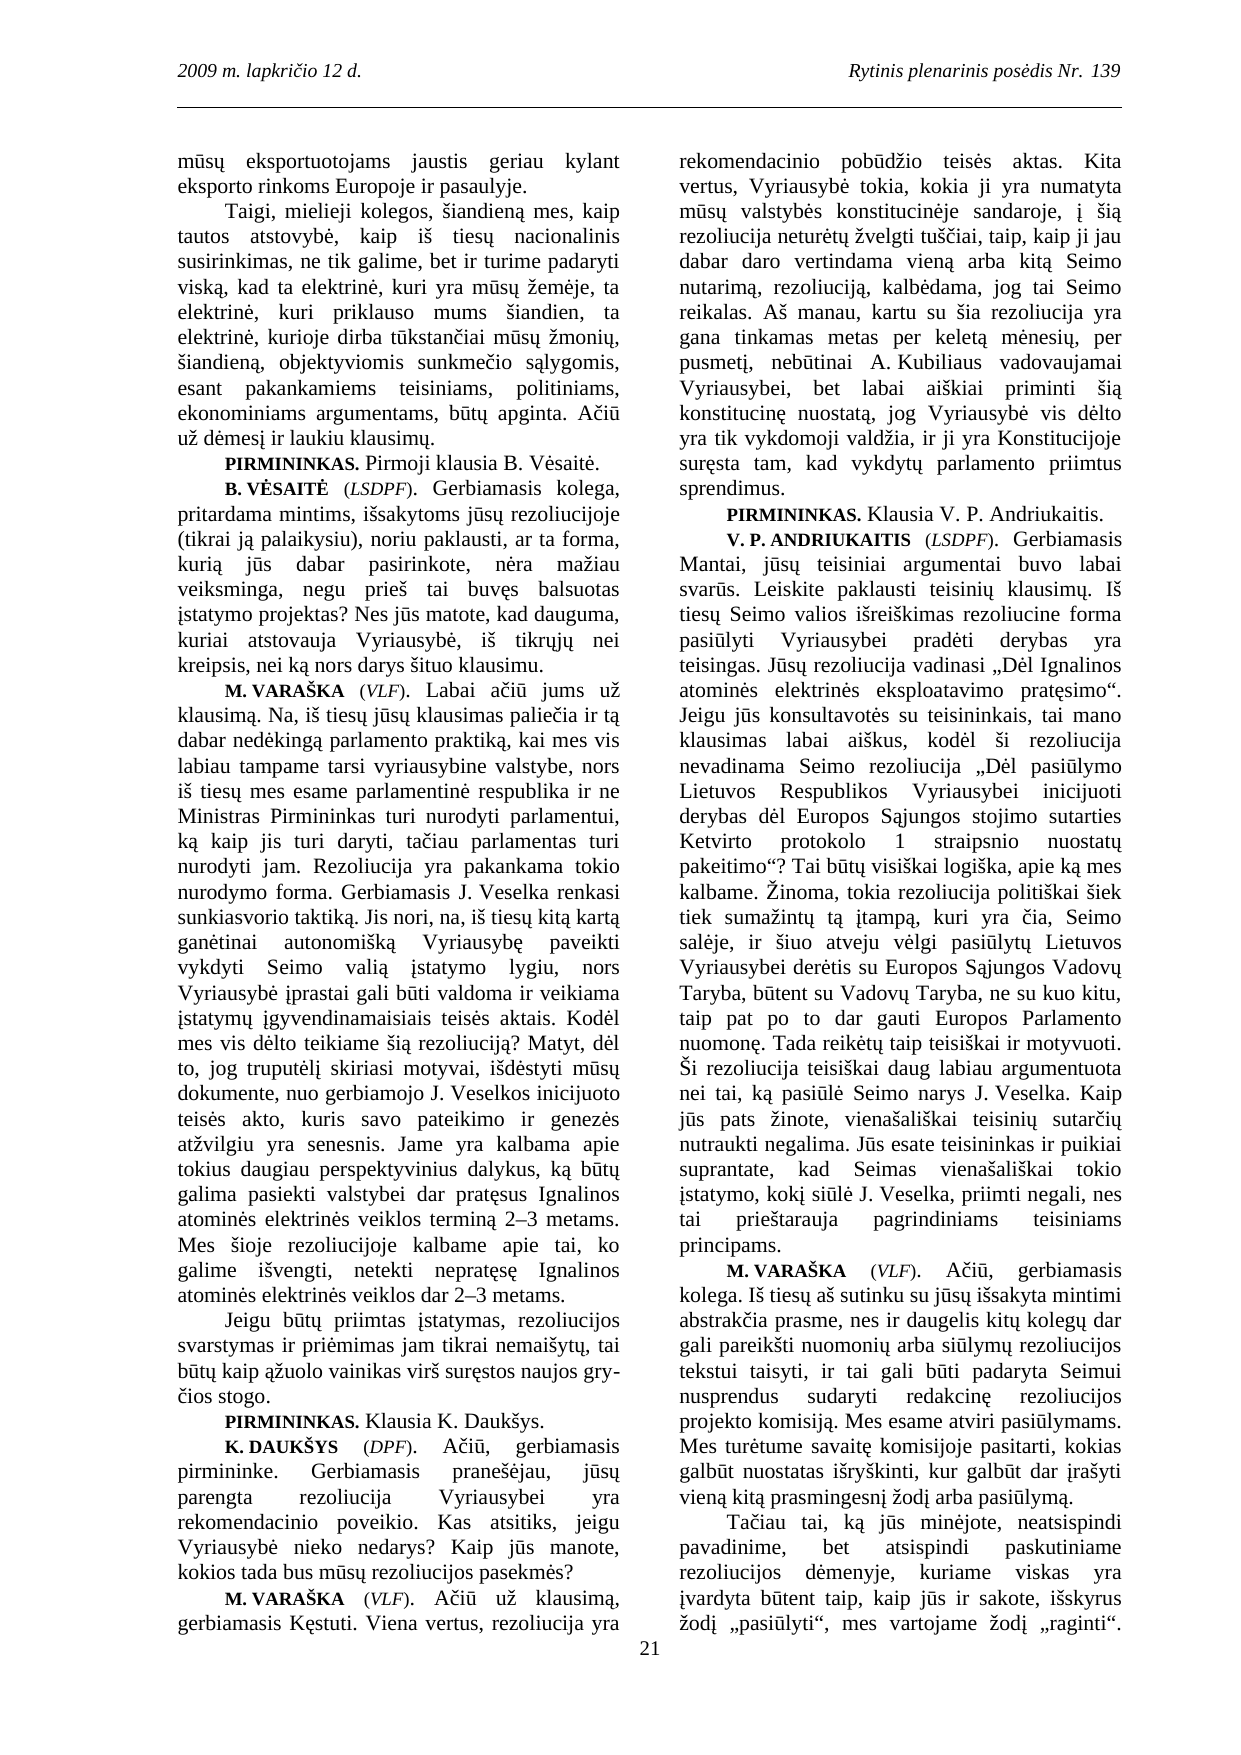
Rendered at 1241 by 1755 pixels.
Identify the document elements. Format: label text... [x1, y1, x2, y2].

text PIRMININKAS. Pirmoji klausia B. Vėsaitė. [177, 450, 620, 475]
text Taigi, mielieji kolegos, šiandieną mes, kaip tautos atstovybė, kaip iš tiesų nacionalinis susirinkimas, ne tik galime, bet ir turime padaryti viską, kad ta elektrinė, kuri yra mūsų žemėje, ta elektrinė, kuri priklauso mums šiandien, ta elektrinė, kurioje dirba tūkstančiai mūsų žmonių, šiandieną, objektyviomis sunkmečio sąlygomis, esant pakankamiems teisiniams, politiniams, ekonominiams argumentams, būtų apginta. Ačiū už dėmesį ir laukiu klausimų. [177, 198, 620, 450]
text M. VARAŠKA (VLF). Ačiū už klausimą, gerbiamasis Kęstuti. Viena vertus, rezoliucija yra [177, 1584, 620, 1635]
text B. VĖSAITĖ (LSDPF). Gerbiamasis kolega, pritardama mintims, išsakytoms jūsų rezoliucijoje (tikrai ją palaikysiu), noriu paklausti, ar ta forma, kurią jūs dabar pasirinkote, nėra mažiau veiksminga, negu prieš tai buvęs balsuotas įstatymo projektas? Nes jūs matote, kad dauguma, kuriai atstovauja Vyriausybė, iš tikrųjų nei kreipsis, nei ką nors darys šituo klausimu. [177, 475, 620, 677]
text PIRMININKAS. Klausia V. P. Andriukaitis. [679, 501, 1122, 526]
text K. DAUKŠYS (DPF). Ačiū, gerbiamasis pirmininke. Gerbiamasis pranešėjau, jūsų parengta rezoliucija Vyriausybei yra rekomendacinio poveikio. Kas atsitiks, jeigu Vyriausybė nieko nedarys? Kaip jūs manote, kokios tada bus mūsų rezoliucijos pasekmės? [177, 1433, 620, 1584]
text PIRMININKAS. Klausia K. Daukšys. [177, 1408, 620, 1433]
text M. VARAŠKA (VLF). Ačiū, gerbiamasis kolega. Iš tiesų aš sutinku su jūsų išsakyta mintimi abstrakčia prasme, nes ir daugelis kitų kolegų dar gali pareikšti nuomonių arba siūlymų rezoliucijos tekstui taisyti, ir tai gali būti padaryta Seimui nusprendus sudaryti redakcinę rezoliucijos projekto komisiją. Mes esame atviri pasiūlymams. Mes turėtume savaitę komisijoje pasitarti, kokias galbūt nuostatas išryškinti, kur galbūt dar įrašyti vieną kitą prasmingesnį žodį arba pasiūlymą. [679, 1257, 1122, 1509]
text V. P. ANDRIUKAITIS (LSDPF). Gerbiamasis Mantai, jūsų teisiniai argumentai buvo labai svarūs. Leiskite paklausti teisinių klausimų. Iš tiesų Seimo valios išreiškimas rezoliucine forma pasiūlyti Vyriausybei pradėti derybas yra teisingas. Jūsų rezoliucija vadinasi „Dėl Ignalinos atominės elektrinės eksploatavimo pratęsimo“. Jeigu jūs konsultavotės su teisininkais, tai mano klausimas labai aiškus, kodėl ši rezoliucija nevadinama Seimo rezoliucija „Dėl pasiūlymo Lietuvos Respublikos Vyriausybei inicijuoti derybas dėl Europos Sąjungos stojimo sutarties Ketvirto protokolo 1 straipsnio nuostatų pakeitimo“? Tai būtų visiškai logiška, apie ką mes kalbame. Žinoma, tokia rezoliucija politiškai šiek tiek sumažintų tą įtampą, kuri yra čia, Seimo salėje, ir šiuo atveju vėlgi pasiūlytų Lietuvos Vyriausybei derėtis su Europos Sąjungos Vadovų Taryba, būtent su Vadovų Taryba, ne su kuo kitu, taip pat po to dar gauti Europos Parlamento nuomonę. Tada reikėtų taip teisiškai ir motyvuoti. Ši rezoliucija teisiškai daug labiau argumentuota nei tai, ką pasiūlė Seimo narys J. Veselka. Kaip jūs pats žinote, vienašališkai teisinių sutarčių nutraukti negalima. Jūs esate teisininkas ir puikiai suprantate, kad Seimas vienašališkai tokio įstatymo, kokį siūlė J. Veselka, priimti negali, nes tai prieštarauja pagrindiniams teisiniams principams. [679, 526, 1122, 1257]
text M. VARAŠKA (VLF). Labai ačiū jums už klausimą. Na, iš tiesų jūsų klausimas paliečia ir tą dabar nedėkingą parlamento praktiką, kai mes vis labiau tampame tarsi vyriausybine valstybe, nors iš tiesų mes esame parlamentinė respublika ir ne Ministras Pirmininkas turi nurodyti parlamentui, ką kaip jis turi daryti, tačiau parlamentas turi nurodyti jam. Rezoliucija yra pakankama tokio nurodymo forma. Gerbiamasis J. Veselka renkasi sunkiasvorio taktiką. Jis nori, na, iš tiesų kitą kartą ganėtinai autonomišką Vyriausybę paveikti vykdyti Seimo valią įstatymo lygiu, nors Vyriausybė įprastai gali būti valdoma ir veikiama įstatymų įgyvendinamaisiais teisės aktais. Kodėl mes vis dėlto teikiame šią rezoliuciją? Matyt, dėl to, jog truputėlį skiriasi motyvai, išdėstyti mūsų dokumente, nuo gerbiamojo J. Veselkos inicijuoto teisės akto, kuris savo pateikimo ir genezės atžvilgiu yra senesnis. Jame yra kalbama apie tokius daugiau perspektyvinius dalykus, ką būtų galima pasiekti valstybei dar pratęsus Ignalinos atominės elektrinės veiklos terminą 2–3 metams. Mes šioje rezoliucijoje kalbame apie tai, ko galime išvengti, netekti nepratęsę Ignalinos atominės elektrinės veiklos dar 2–3 metams. [177, 677, 620, 1307]
text mūsų eksportuotojams jaustis geriau kylant eksporto rinkoms Europoje ir pasaulyje. [177, 148, 620, 198]
text Jeigu būtų priimtas įstatymas, rezoliucijos svarstymas ir priėmimas jam tikrai nemaišytų, tai būtų kaip ąžuolo vainikas virš suręstos naujos gry­čios stogo. [177, 1307, 620, 1408]
text Tačiau tai, ką jūs minėjote, neatsispindi pavadinime, bet atsispindi paskutiniame rezoliucijos dėmenyje, kuriame viskas yra įvardyta būtent taip, kaip jūs ir sakote, išskyrus žodį „pasiūlyti“, mes vartojame žodį „raginti“. [679, 1509, 1122, 1635]
text rekomendacinio pobūdžio teisės aktas. Kita vertus, Vyriausybė tokia, kokia ji yra numatyta mūsų valstybės konstitucinėje sandaroje, į šią rezoliucija neturėtų žvelgti tuščiai, taip, kaip ji jau dabar daro vertindama vieną arba kitą Seimo nutarimą, rezoliuciją, kalbėdama, jog tai Seimo reikalas. Aš manau, kartu su šia rezoliucija yra gana tinkamas metas per keletą mėnesių, per pusmetį, nebūtinai A. Kubiliaus vadovaujamai Vyriausybei, bet labai aiškiai priminti šią konstitucinę nuostatą, jog Vyriausybė vis dėlto yra tik vykdomoji valdžia, ir ji yra Konstitucijoje suręsta tam, kad vykdytų parlamento priimtus sprendimus. [679, 148, 1122, 501]
